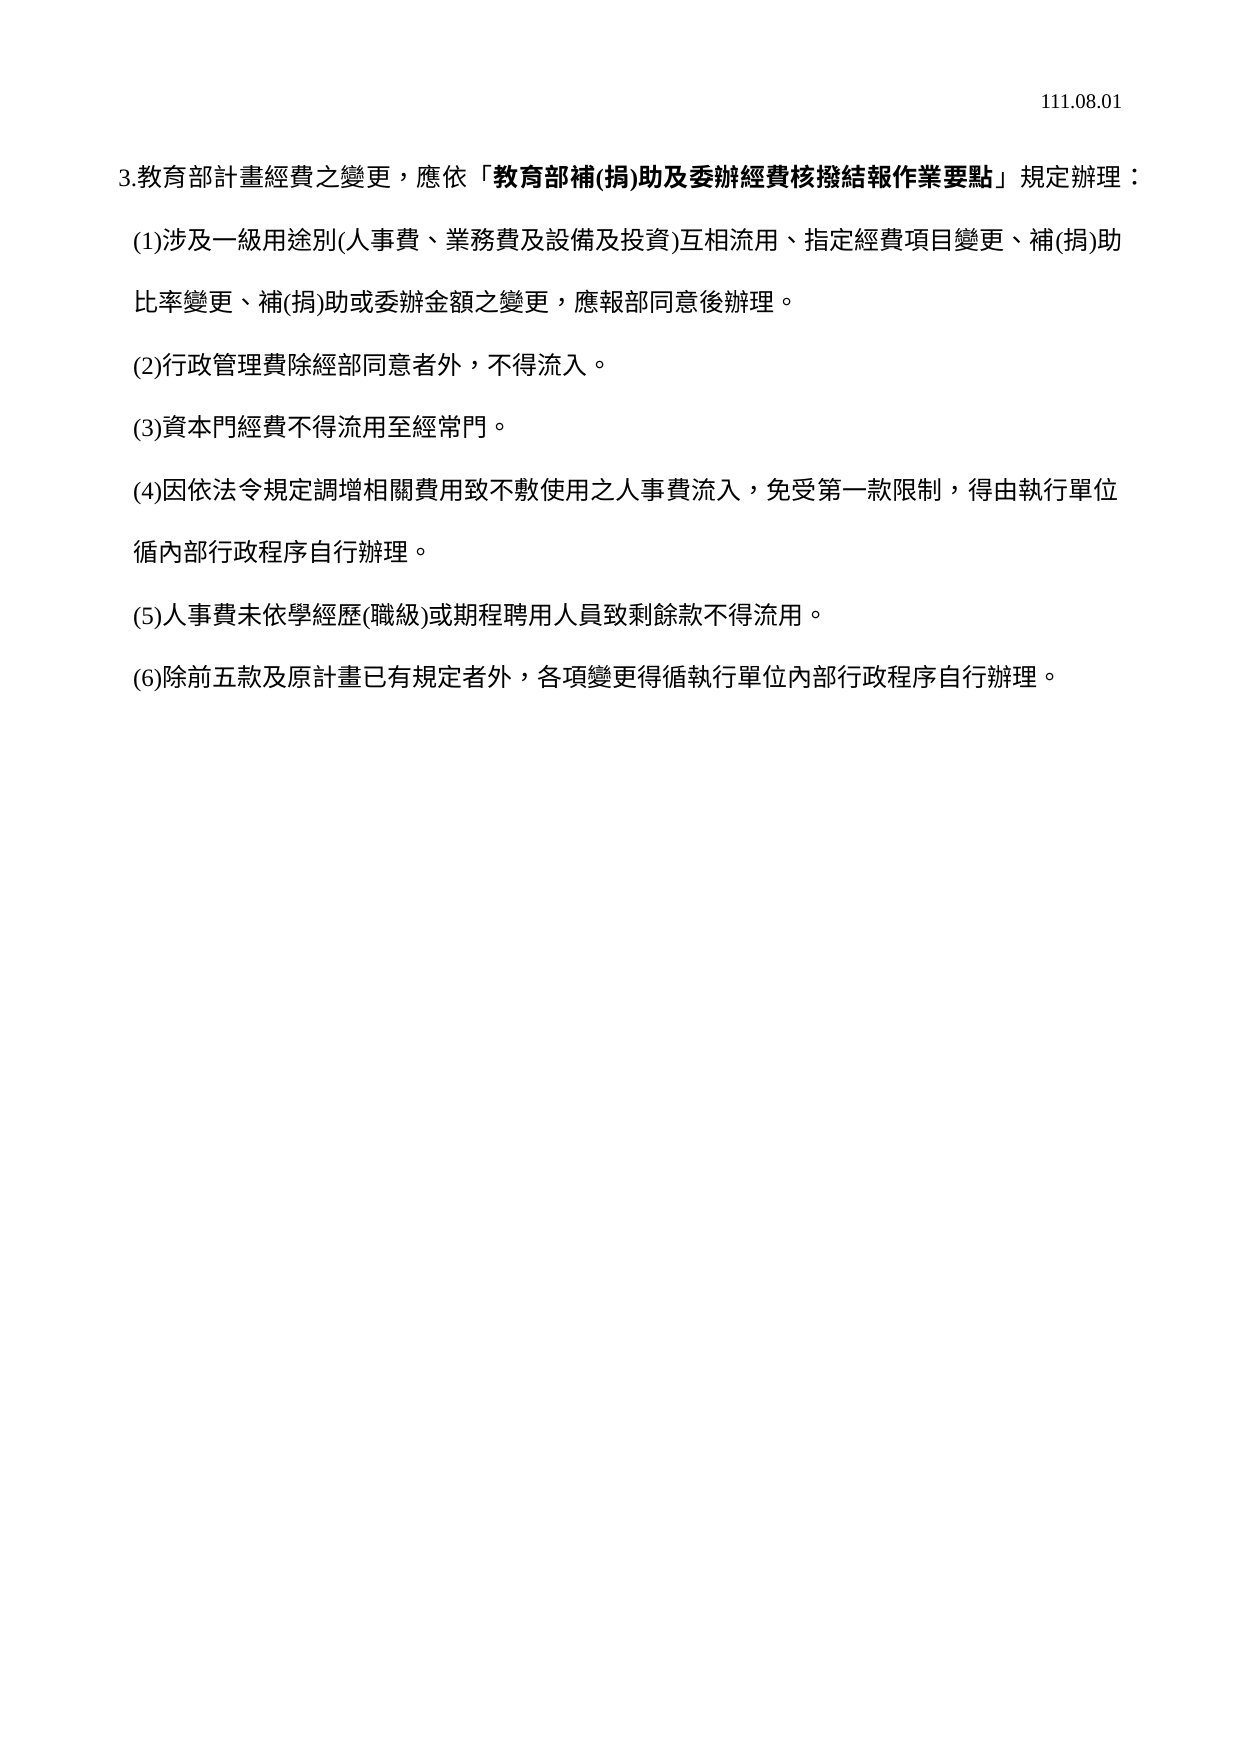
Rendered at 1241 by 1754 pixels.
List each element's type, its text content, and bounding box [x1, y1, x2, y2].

text (4)因依法令規定調增相關費用致不敷使用之人事費流入，免受第一款限制，得由執行單位循內部行政程序自行辦理。 [133, 447, 1122, 572]
text (2)行政管理費除經部同意者外，不得流入。 [133, 322, 1122, 384]
text (6)除前五款及原計畫已有規定者外，各項變更得循執行單位內部行政程序自行辦理。 [133, 634, 1122, 697]
text (3)資本門經費不得流用至經常門。 [133, 384, 1122, 447]
text 3.教育部計畫經費之變更，應依「教育部補(捐)助及委辦經費核撥結報作業要點」規定辦理：(1)涉及一級用途別(人事費、業務費及設備及投資)互相流用、指定經費項目變更、補(捐)助比率變更、補(捐)助或委辦金額之變更，應報部同意後辦理。 [118, 134, 1122, 322]
text (5)人事費未依學經歷(職級)或期程聘用人員致剩餘款不得流用。 [133, 572, 1122, 634]
